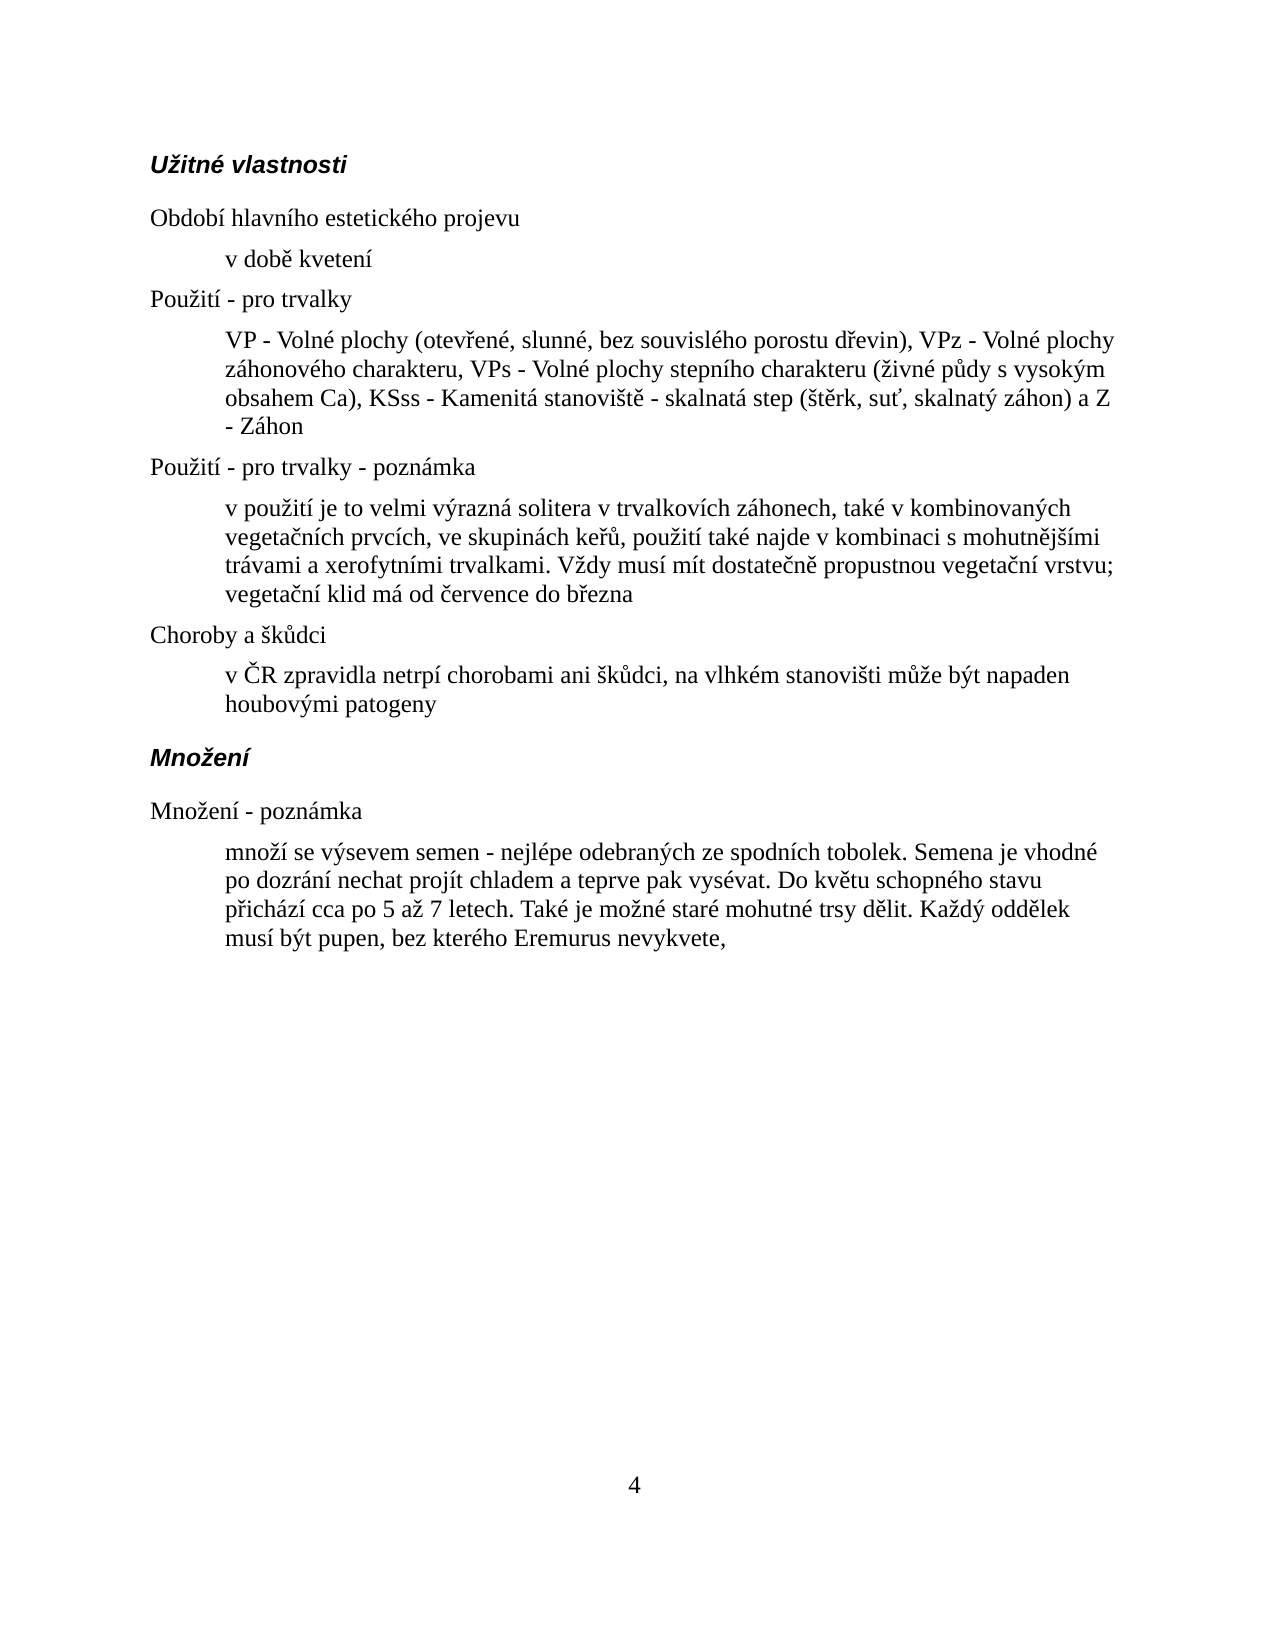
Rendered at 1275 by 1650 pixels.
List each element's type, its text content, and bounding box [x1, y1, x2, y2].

subtitle Užitné vlastnosti [150, 150, 1125, 178]
text Choroby a škůdci [150, 620, 1125, 649]
text v použití je to velmi výrazná solitera v trvalkovích záhonech, také v kombinovaných vegetačních prvcích, ve skupinách keřů, použití také najde v kombinaci s mohutnějšími trávami a xerofytními trvalkami. Vždy musí mít dostatečně propustnou vegetační vrstvu; vegetační klid má od července do března [225, 493, 1125, 608]
text Množení - poznámka [150, 796, 1125, 825]
text v době kvetení [225, 244, 1125, 272]
text v ČR zpravidla netrpí chorobami ani škůdci, na vlhkém stanovišti může být napaden houbovými patogeny [225, 661, 1125, 718]
text Období hlavního estetického projevu [150, 203, 1125, 232]
text VP - Volné plochy (otevřené, slunné, bez souvislého porostu dřevin), VPz - Volné plochy záhonového charakteru, VPs - Volné plochy stepního charakteru (živné půdy s vysokým obsahem Ca), KSss - Kamenitá stanoviště - skalnatá step (štěrk, suť, skalnatý záhon) a Z - Záhon [225, 325, 1125, 440]
text Použití - pro trvalky [150, 284, 1125, 313]
text množí se výsevem semen - nejlépe odebraných ze spodních tobolek. Semena je vhodné po dozrání nechat projít chladem a teprve pak vysévat. Do květu schopného stavu přichází cca po 5 až 7 letech. Také je možné staré mohutné trsy dělit. Každý oddělek musí být pupen, bez kterého Eremurus nevykvete, [225, 837, 1125, 952]
text Použití - pro trvalky - poznámka [150, 452, 1125, 481]
subtitle Množení [150, 743, 1125, 772]
